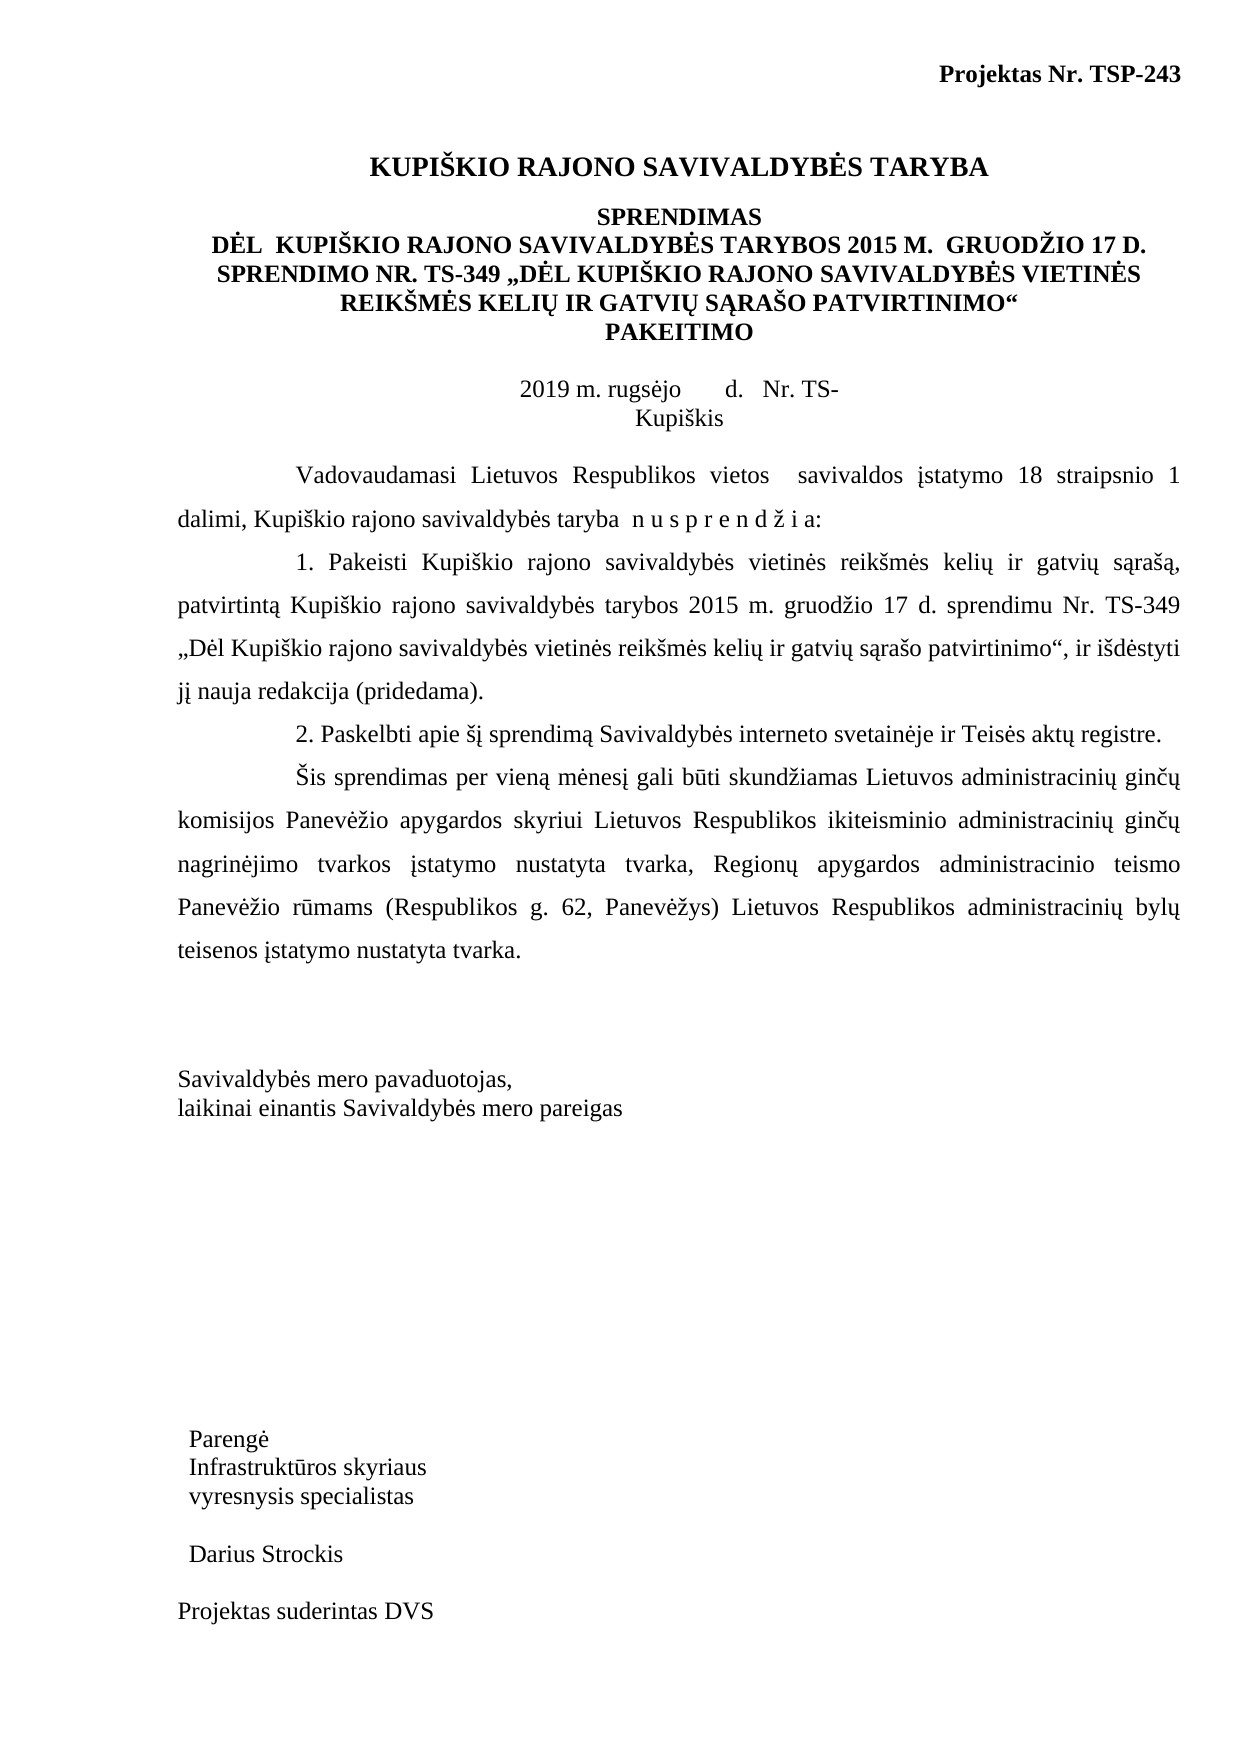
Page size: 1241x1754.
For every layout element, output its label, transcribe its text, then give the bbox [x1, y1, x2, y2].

text Savivaldybės mero pavaduotojas, [177, 1064, 1181, 1093]
text laikinai einantis Savivaldybės mero pareigas [177, 1093, 1181, 1122]
table_cell [508, 1510, 874, 1539]
table_header [508, 1424, 874, 1452]
text Vadovaudamasi Lietuvos Respublikos vietos savivaldos įstatymo 18 straipsnio 1 dalimi, Kupiškio rajono savivaldybės taryba n u s p r e n d ž i a: [177, 461, 1181, 532]
table_cell [508, 1453, 874, 1481]
text dėl KUPIŠKIO RAJONO SAVIVALDYBĖS TARYBOS 2015 M. GRUODŽIO 17 D. SPRENDIMO NR. TS-349 „DĖL KUPIŠKIO RAJONO SAVIVALDYBĖS VIETINĖS REIKŠMĖS KELIŲ IR GATVIŲ SĄRAŠO PATVIRTINIMO“ [177, 231, 1181, 317]
text 1. Pakeisti Kupiškio rajono savivaldybės vietinės reikšmės kelių ir gatvių sąrašą, patvirtintą Kupiškio rajono savivaldybės tarybos 2015 m. gruodžio 17 d. sprendimu Nr. TS-349 „Dėl Kupiškio rajono savivaldybės vietinės reikšmės kelių ir gatvių sąrašo patvirtinimo“, ir išdėstyti jį nauja redakcija (pridedama). [177, 547, 1181, 705]
table_header [874, 1424, 1181, 1452]
text PAKEITIMO [177, 317, 1181, 346]
text KUPIŠKIO RAJONO SAVIVALDYBĖS TARYBA [177, 150, 1181, 183]
table_cell vyresnysis specialistas [177, 1481, 508, 1510]
text SPRENDIMAS [177, 202, 1181, 231]
table_cell Infrastruktūros skyriaus [177, 1453, 508, 1481]
table_cell [508, 1481, 874, 1510]
table_header Parengė [177, 1424, 508, 1452]
text Kupiškis [177, 403, 1181, 432]
text Projektas suderintas DVS [177, 1596, 1181, 1625]
text 2019 m. rugsėjo d. Nr. TS- [177, 374, 1181, 403]
table_cell [508, 1539, 874, 1567]
table_cell [177, 1510, 508, 1539]
table_cell [874, 1453, 1181, 1481]
table_cell [874, 1481, 1181, 1510]
table_cell Darius Strockis [177, 1539, 508, 1567]
text Šis sprendimas per vieną mėnesį gali būti skundžiamas Lietuvos administracinių ginčų komisijos Panevėžio apygardos skyriui Lietuvos Respublikos ikiteisminio administracinių ginčų nagrinėjimo tvarkos įstatymo nustatyta tvarka, Regionų apygardos administracinio teismo Panevėžio rūmams (Respublikos g. 62, Panevėžys) Lietuvos Respublikos administracinių bylų teisenos įstatymo nustatyta tvarka. [177, 762, 1181, 964]
text 2. Paskelbti apie šį sprendimą Savivaldybės interneto svetainėje ir Teisės aktų registre. [177, 719, 1181, 748]
table_cell [874, 1510, 1181, 1539]
table_cell [874, 1539, 1181, 1567]
text Projektas Nr. TSP-243 [177, 59, 1181, 88]
